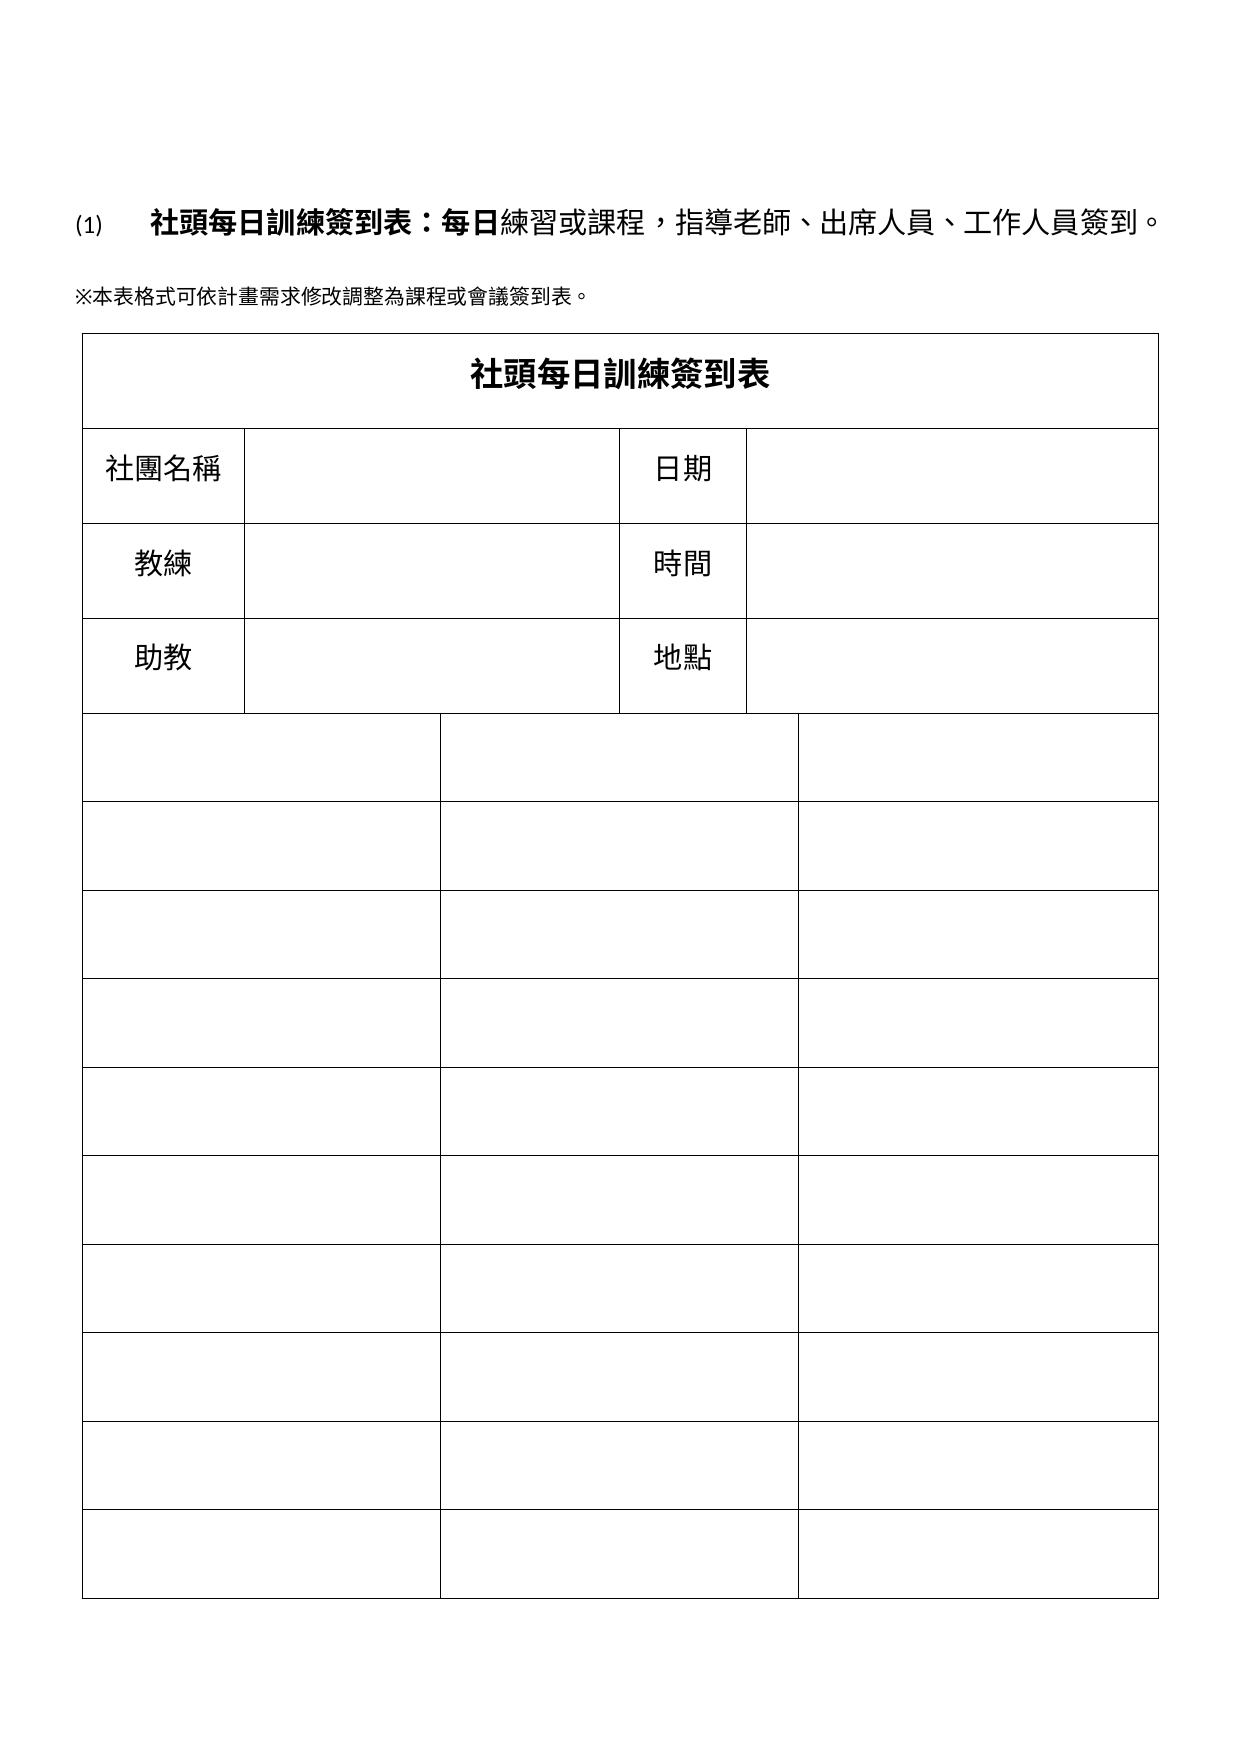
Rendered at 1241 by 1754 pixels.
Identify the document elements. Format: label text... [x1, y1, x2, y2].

table_cell [83, 714, 440, 801]
table_cell [83, 891, 440, 978]
table_cell 地點 [620, 619, 746, 712]
table_cell 時間 [620, 524, 746, 618]
table_cell [245, 619, 619, 712]
table_cell [747, 524, 1158, 618]
table_cell 助教 [83, 619, 244, 712]
table_cell [799, 714, 1158, 801]
table_header 社頭每日訓練簽到表 [83, 334, 1158, 428]
table_cell [799, 1156, 1158, 1244]
table_cell [799, 1068, 1158, 1155]
table_cell [83, 1422, 440, 1509]
table_cell [83, 979, 440, 1067]
table_cell [799, 1245, 1158, 1332]
table_cell [799, 1333, 1158, 1421]
table_cell [245, 524, 619, 618]
table_cell [441, 1422, 798, 1509]
table_cell [441, 979, 798, 1067]
table_cell [83, 1333, 440, 1421]
table_cell [799, 979, 1158, 1067]
table_cell [799, 1422, 1158, 1509]
list 社頭每日訓練簽到表：每日練習或課程，指導老師、出席人員、工作人員簽到。 [75, 183, 1165, 258]
table_cell [799, 891, 1158, 978]
table_cell [83, 1245, 440, 1332]
table_cell [441, 714, 798, 801]
table_cell 日期 [620, 429, 746, 523]
table_cell [441, 1068, 798, 1155]
table_cell [441, 802, 798, 889]
table_cell [799, 1510, 1158, 1598]
text ※本表格式可依計畫需求修改調整為課程或會議簽到表。 [75, 277, 1165, 314]
table_cell 社團名稱 [83, 429, 244, 523]
table_cell [441, 1510, 798, 1598]
table_cell 教練 [83, 524, 244, 618]
table_cell [441, 1156, 798, 1244]
table_cell [799, 802, 1158, 889]
table_cell [441, 891, 798, 978]
table_cell [747, 619, 1158, 712]
table_cell [83, 1156, 440, 1244]
table_cell [441, 1245, 798, 1332]
table_cell [83, 1068, 440, 1155]
table_cell [747, 429, 1158, 523]
table_cell [245, 429, 619, 523]
table_cell [83, 1510, 440, 1598]
table_cell [83, 802, 440, 889]
table_cell [441, 1333, 798, 1421]
